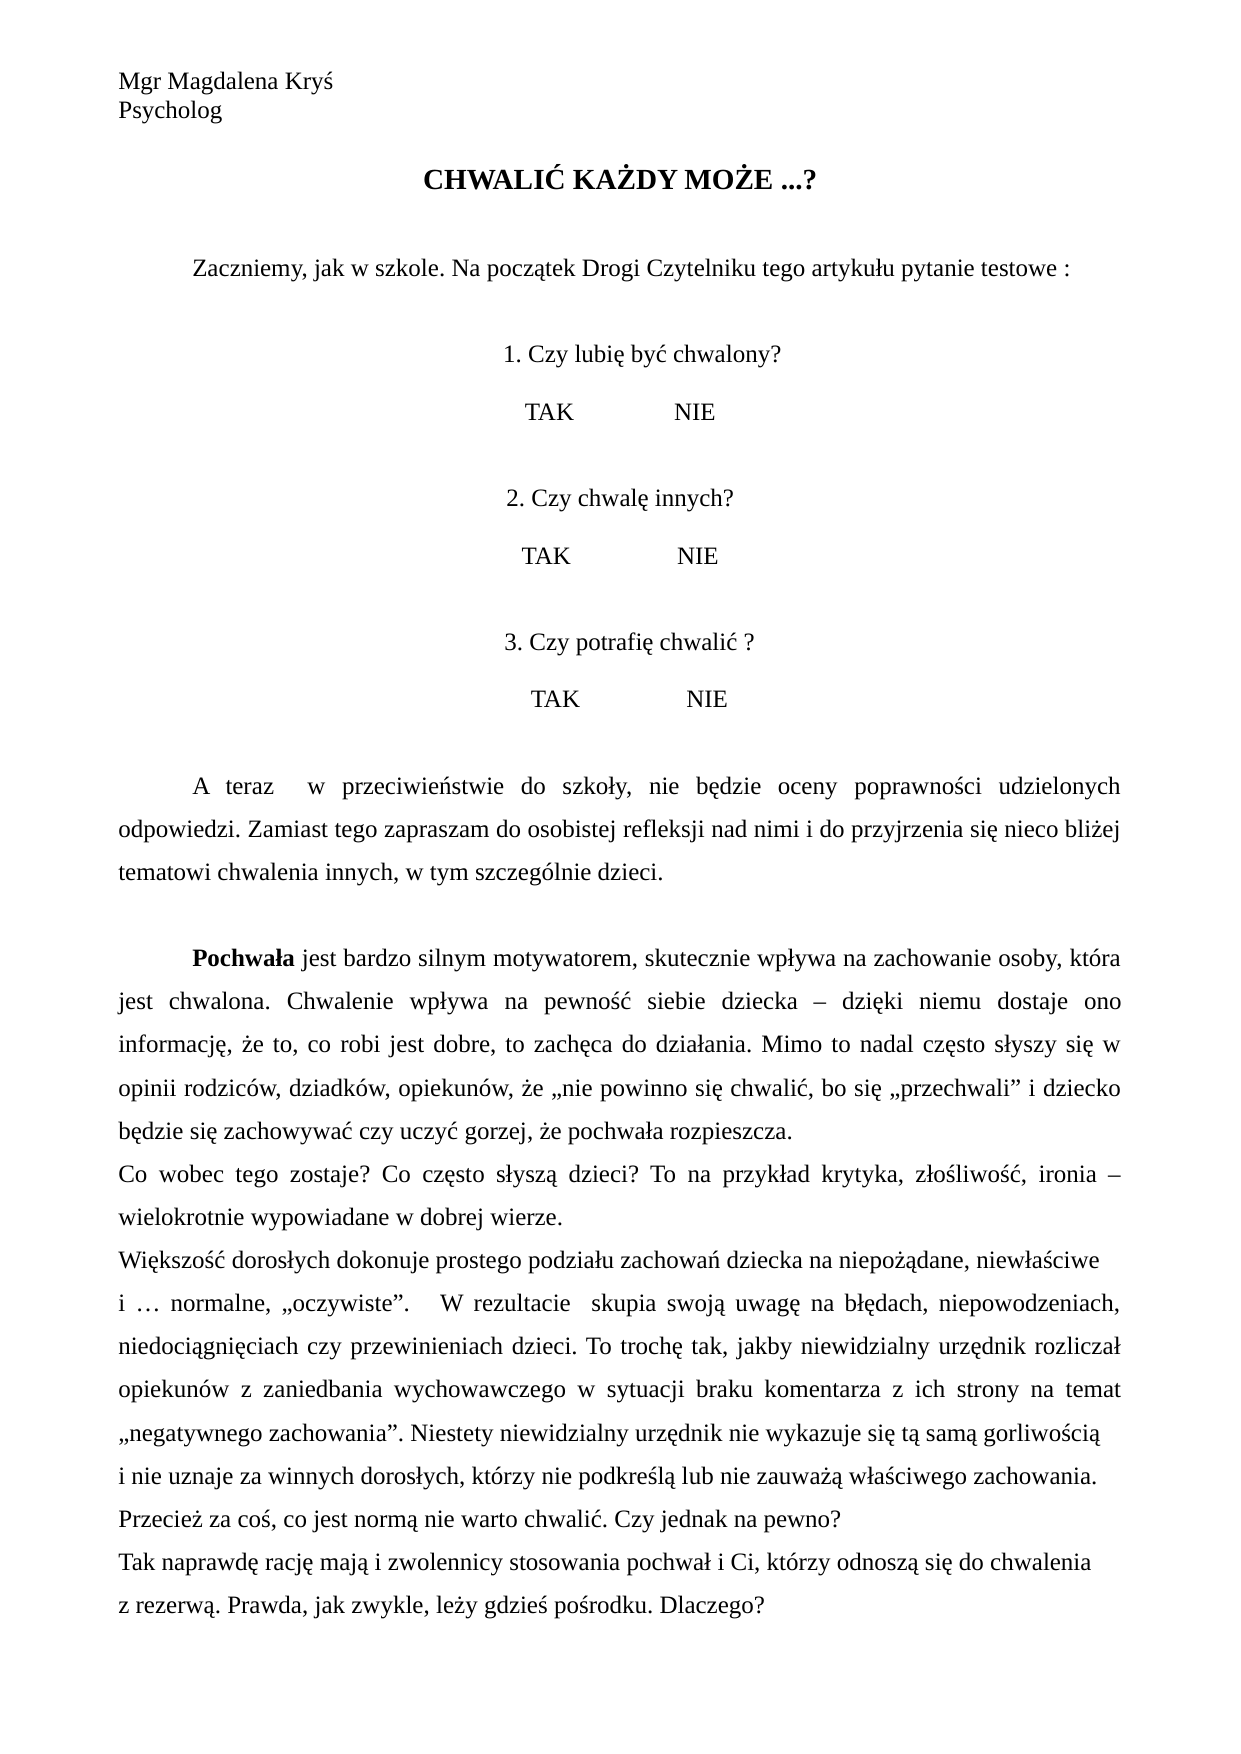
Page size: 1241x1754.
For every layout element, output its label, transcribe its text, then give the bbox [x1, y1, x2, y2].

text TAK NIE [118, 684, 1122, 713]
text i nie uznaje za winnych dorosłych, którzy nie podkreślą lub nie zauważą właściwego zachowania. [118, 1461, 1122, 1489]
text Tak naprawdę rację mają i zwolennicy stosowania pochwał i Ci, którzy odnoszą się do chwalenia [118, 1547, 1122, 1576]
text TAK NIE [118, 397, 1122, 426]
text CHWALIĆ KAŻDY MOŻE ...? [118, 162, 1122, 196]
text TAK NIE [118, 541, 1122, 569]
text Pochwała jest bardzo silnym motywatorem, skutecznie wpływa na zachowanie osoby, która jest chwalona. Chwalenie wpływa na pewność siebie dziecka – dzięki niemu dostaje ono informację, że to, co robi jest dobre, to zachęca do działania. Mimo to nadal często słyszy się w opinii rodziców, dziadków, opiekunów, że „nie powinno się chwalić, bo się „przechwali” i dziecko będzie się zachowywać czy uczyć gorzej, że pochwała rozpieszcza. [118, 943, 1122, 1144]
text A teraz w przeciwieństwie do szkoły, nie będzie oceny poprawności udzielonych odpowiedzi. Zamiast tego zapraszam do osobistej refleksji nad nimi i do przyjrzenia się nieco bliżej tematowi chwalenia innych, w tym szczególnie dzieci. [118, 771, 1122, 886]
text 2. Czy chwalę innych? [118, 483, 1122, 512]
text i … normalne, „oczywiste”. W rezultacie skupia swoją uwagę na błędach, niepowodzeniach, niedociągnięciach czy przewinieniach dzieci. To trochę tak, jakby niewidzialny urzędnik rozliczał opiekunów z zaniedbania wychowawczego w sytuacji braku komentarza z ich strony na temat „negatywnego zachowania”. Niestety niewidzialny urzędnik nie wykazuje się tą samą gorliwością [118, 1288, 1122, 1446]
text Zaczniemy, jak w szkole. Na początek Drogi Czytelniku tego artykułu pytanie testowe : [118, 253, 1122, 282]
text Co wobec tego zostaje? Co często słyszą dzieci? To na przykład krytyka, złośliwość, ironia – wielokrotnie wypowiadane w dobrej wierze. [118, 1159, 1122, 1231]
text Psycholog [118, 95, 1122, 124]
text z rezerwą. Prawda, jak zwykle, leży gdzieś pośrodku. Dlaczego? [118, 1590, 1122, 1619]
text Przecież za coś, co jest normą nie warto chwalić. Czy jednak na pewno? [118, 1504, 1122, 1533]
text 3. Czy potrafię chwalić ? [118, 627, 1122, 656]
text 1. Czy lubię być chwalony? [118, 339, 1122, 368]
text Mgr Magdalena Kryś [118, 66, 1122, 95]
text Większość dorosłych dokonuje prostego podziału zachowań dziecka na niepożądane, niewłaściwe [118, 1245, 1122, 1274]
